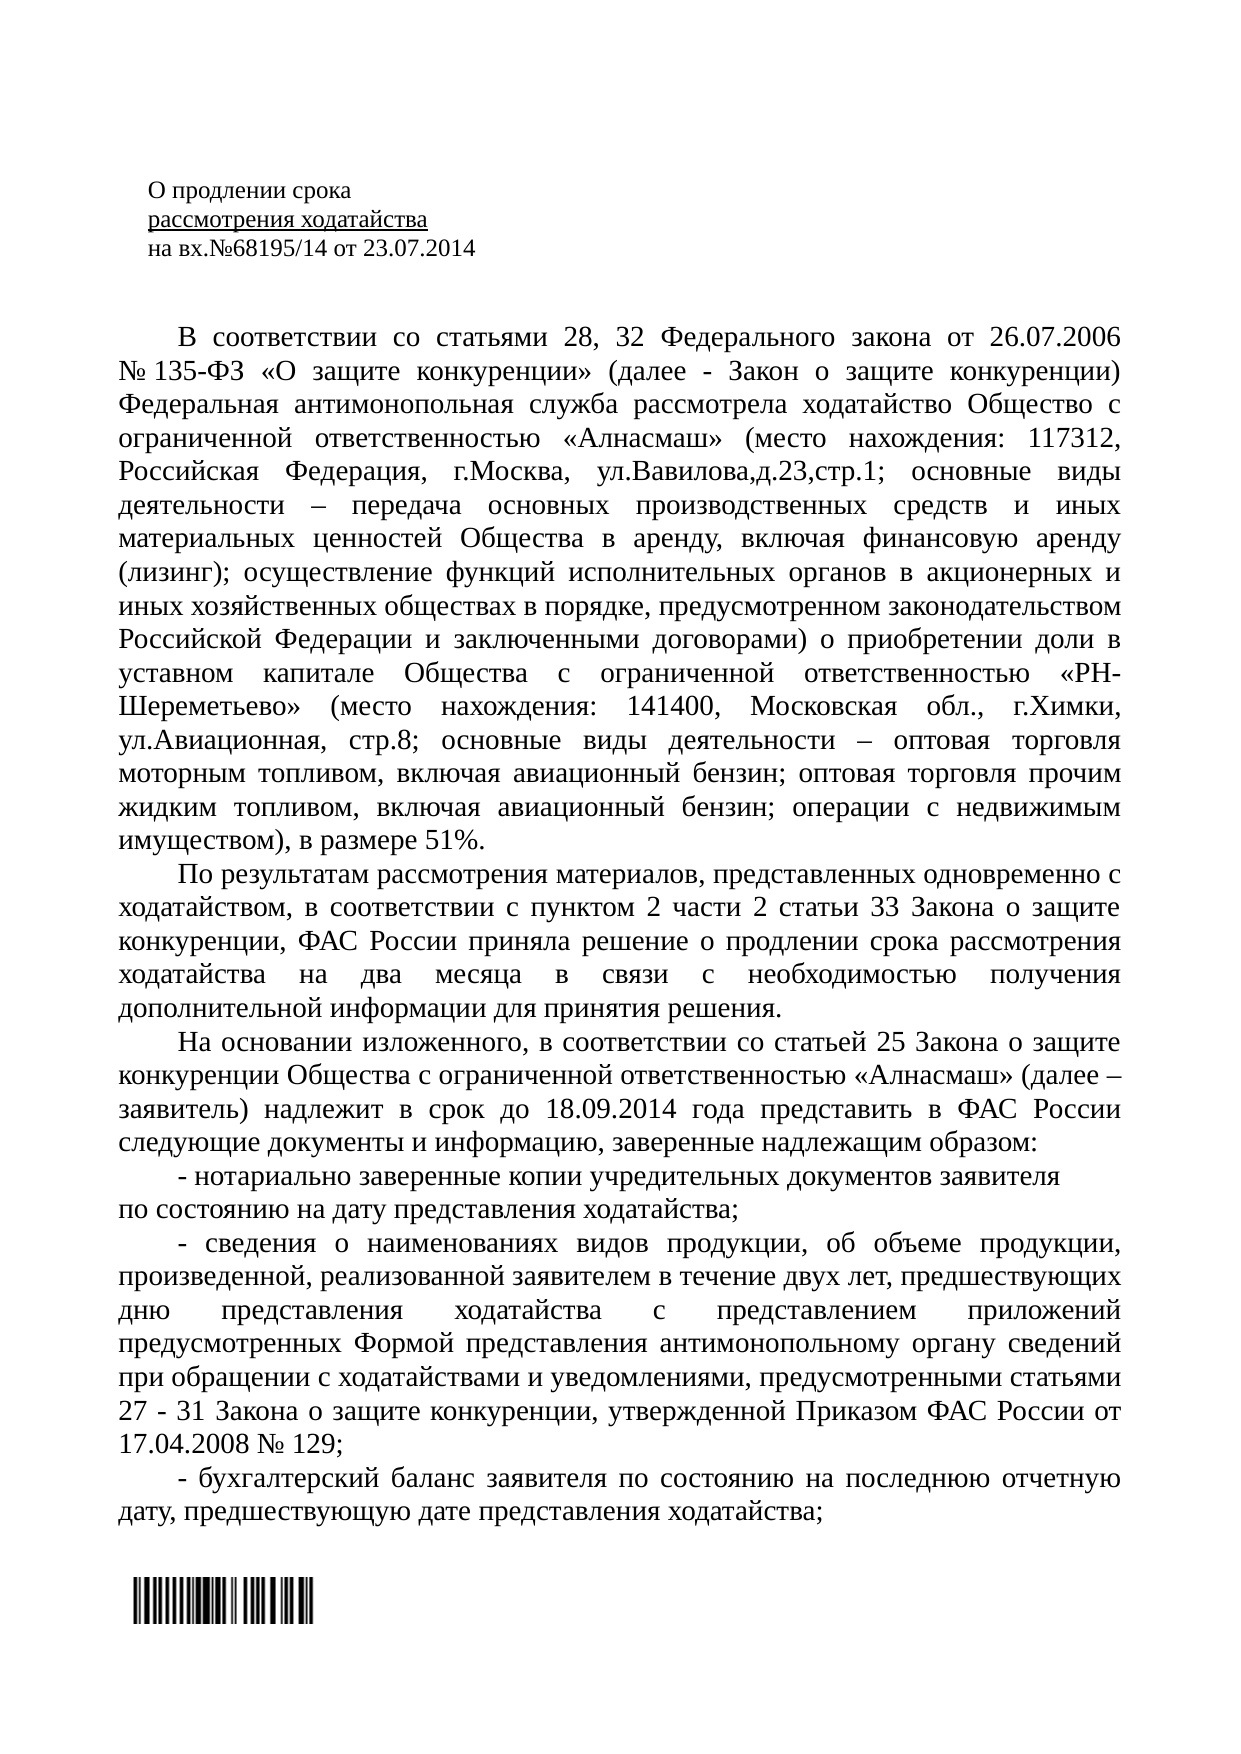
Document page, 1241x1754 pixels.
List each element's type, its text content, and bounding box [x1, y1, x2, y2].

text О продлении срока [148, 176, 1122, 204]
text - сведения о наименованиях видов продукции, об объеме продукции, произведенной, реализованной заявителем в течение двух лет, предшествующих дню представления ходатайства с представлением приложений предусмотренных Формой представления антимонопольному органу сведений при обращении с ходатайствами и уведомлениями, предусмотренными статьями 27 - 31 Закона о защите конкуренции, утвержденной Приказом ФАС России от 17.04.2008 № 129; [118, 1225, 1122, 1460]
text по состоянию на дату представления ходатайства; [118, 1191, 1122, 1225]
picture [118, 1577, 331, 1624]
text На основании изложенного, в соответствии со статьей 25 Закона о защите конкуренции Общества с ограниченной ответственностью «Алнасмаш» (далее – заявитель) надлежит в срок до 18.09.2014 года представить в ФАС России следующие документы и информацию, заверенные надлежащим образом: [118, 1024, 1122, 1158]
text на вх.№68195/14 от 23.07.2014 [148, 233, 1122, 262]
text - нотариально заверенные копии учредительных документов заявителя [118, 1158, 1122, 1191]
text По результатам рассмотрения материалов, представленных одновременно с ходатайством, в соответствии с пунктом 2 части 2 статьи 33 Закона о защите конкуренции, ФАС России приняла решение о продлении срока рассмотрения ходатайства на два месяца в связи с необходимостью получения дополнительной информации для принятия решения. [118, 856, 1122, 1024]
text В соответствии со статьями 28, 32 Федерального закона от 26.07.2006 № 135-ФЗ «О защите конкуренции» (далее - Закон о защите конкуренции) Федеральная антимонопольная служба рассмотрела ходатайство Общество с ограниченной ответственностью «Алнасмаш» (место нахождения: 117312, Российская Федерация, г.Москва, ул.Вавилова,д.23,стр.1; основные виды деятельности – передача основных производственных средств и иных материальных ценностей Общества в аренду, включая финансовую аренду (лизинг); осуществление функций исполнительных органов в акционерных и иных хозяйственных обществах в порядке, предусмотренном законодательством Российской Федерации и заключенными договорами) о приобретении доли в уставном капитале Общества с ограниченной ответственностью «РН-Шереметьево» (место нахождения: 141400, Московская обл., г.Химки, ул.Авиационная, стр.8; основные виды деятельности – оптовая торговля моторным топливом, включая авиационный бензин; оптовая торговля прочим жидким топливом, включая авиационный бензин; операции с недвижимым имуществом), в размере 51%. [118, 319, 1122, 856]
text - бухгалтерский баланс заявителя по состоянию на последнюю отчетную дату, предшествующую дате представления ходатайства; [118, 1460, 1122, 1527]
text рассмотрения ходатайства [148, 204, 1122, 233]
